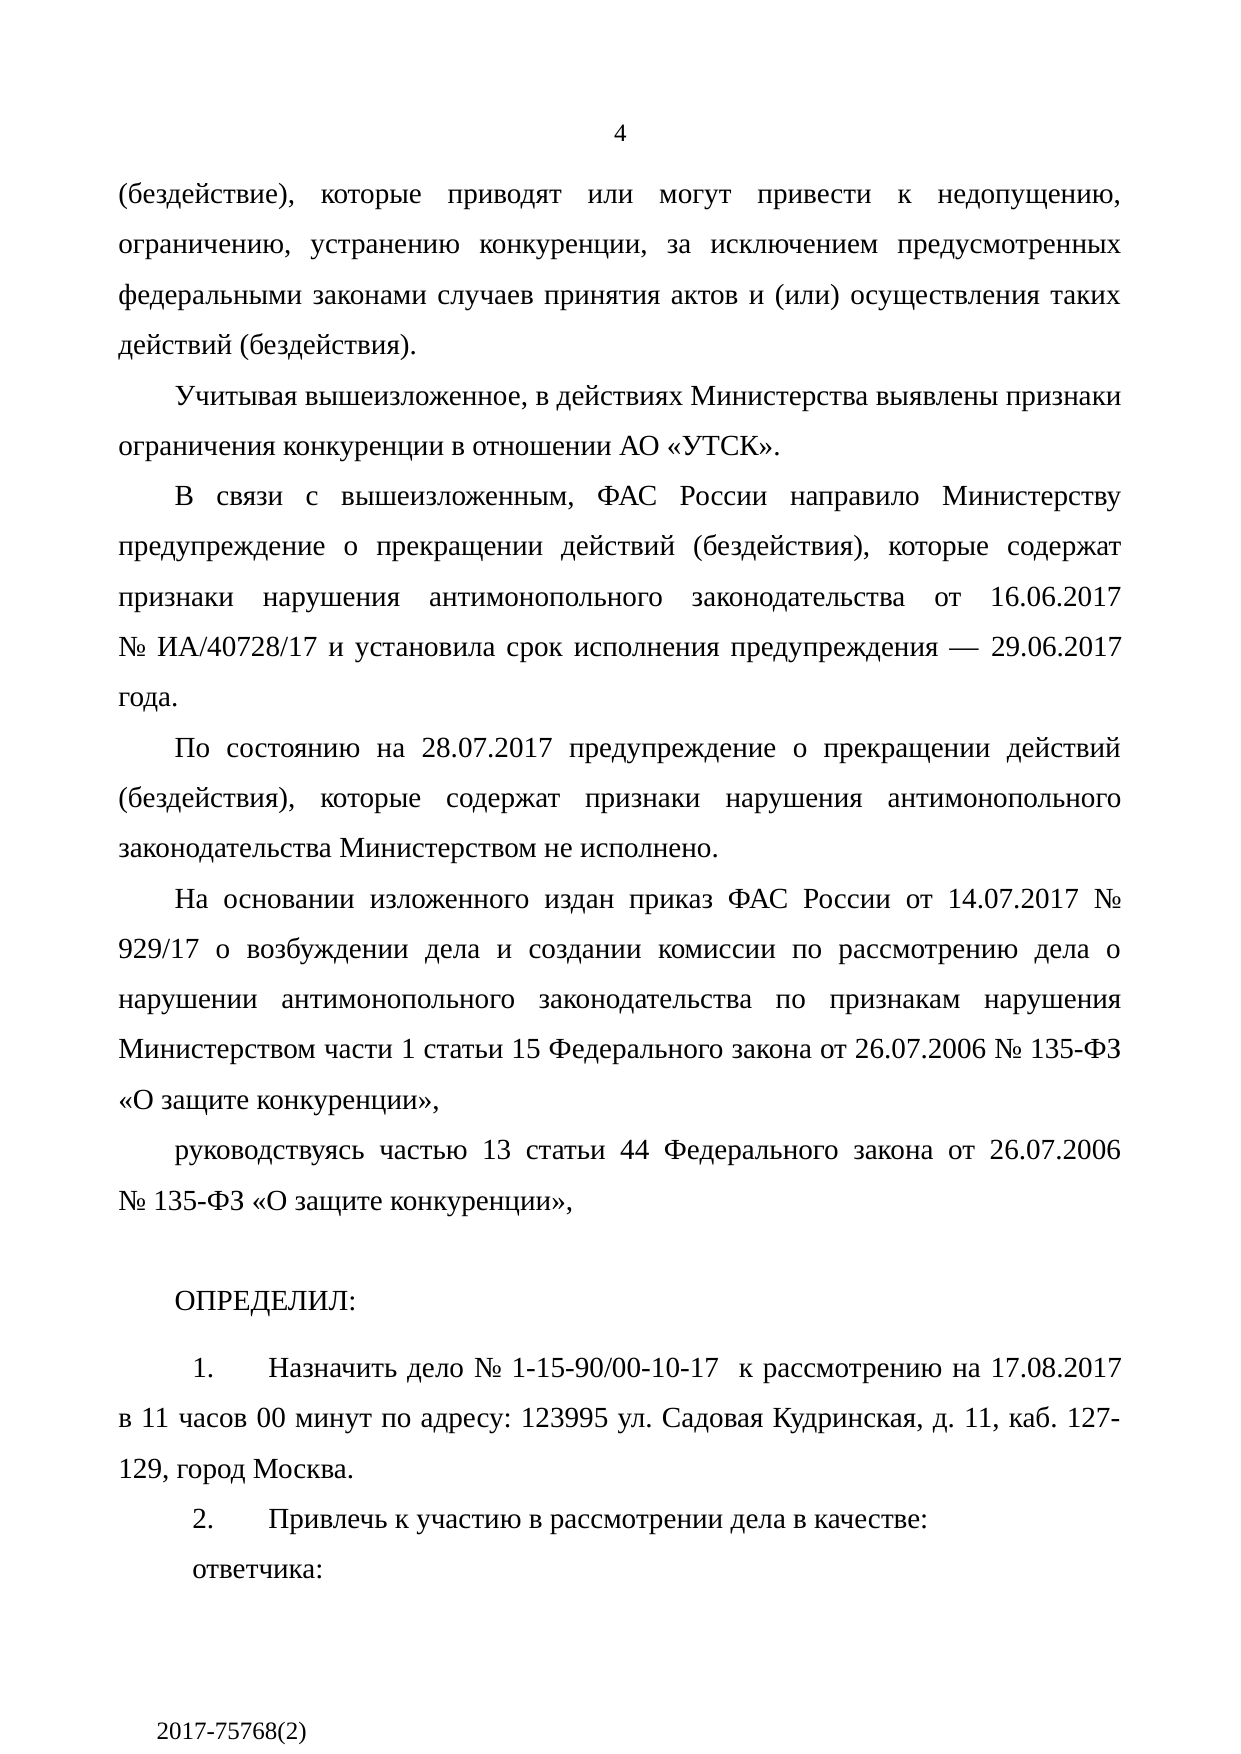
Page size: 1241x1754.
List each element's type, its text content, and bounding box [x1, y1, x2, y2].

text руководствуясь частью 13 статьи 44 Федерального закона от 26.07.2006 № 135-ФЗ «О защите конкуренции», [118, 1132, 1122, 1216]
text В связи с вышеизложенным, ФАС России направило Министерству предупреждение о прекращении действий (бездействия), которые содержат признаки нарушения антимонопольного законодательства от 16.06.2017 № ИА/40728/17 и установила срок исполнения предупреждения — 29.06.2017 года. [118, 478, 1122, 713]
text ОПРЕДЕЛИЛ: [118, 1283, 1122, 1317]
list Привлечь к участию в рассмотрении дела в качестве: [118, 1501, 1122, 1535]
text На основании изложенного издан приказ ФАС России от 14.07.2017 № 929/17 о возбуждении дела и создании комиссии по рассмотрению дела о нарушении антимонопольного законодательства по признакам нарушения Министерством части 1 статьи 15 Федерального закона от 26.07.2006 № 135-ФЗ «О защите конкуренции», [118, 881, 1122, 1116]
text Учитывая вышеизложенное, в действиях Министерства выявлены признаки ограничения конкуренции в отношении АО «УТСК». [118, 378, 1122, 461]
text ответчика: [118, 1552, 1122, 1585]
text По состоянию на 28.07.2017 предупреждение о прекращении действий (бездействия), которые содержат признаки нарушения антимонопольного законодательства Министерством не исполнено. [118, 730, 1122, 864]
list Назначить дело № 1-15-90/00-10-17 к рассмотрению на 17.08.2017 в 11 часов 00 минут по адресу: 123995 ул. Садовая Кудринская, д. 11, каб. 127-129, город Москва. [118, 1350, 1122, 1484]
text (бездействие), которые приводят или могут привести к недопущению, ограничению, устранению конкуренции, за исключением предусмотренных федеральными законами случаев принятия актов и (или) осуществления таких действий (бездействия). [118, 176, 1122, 361]
